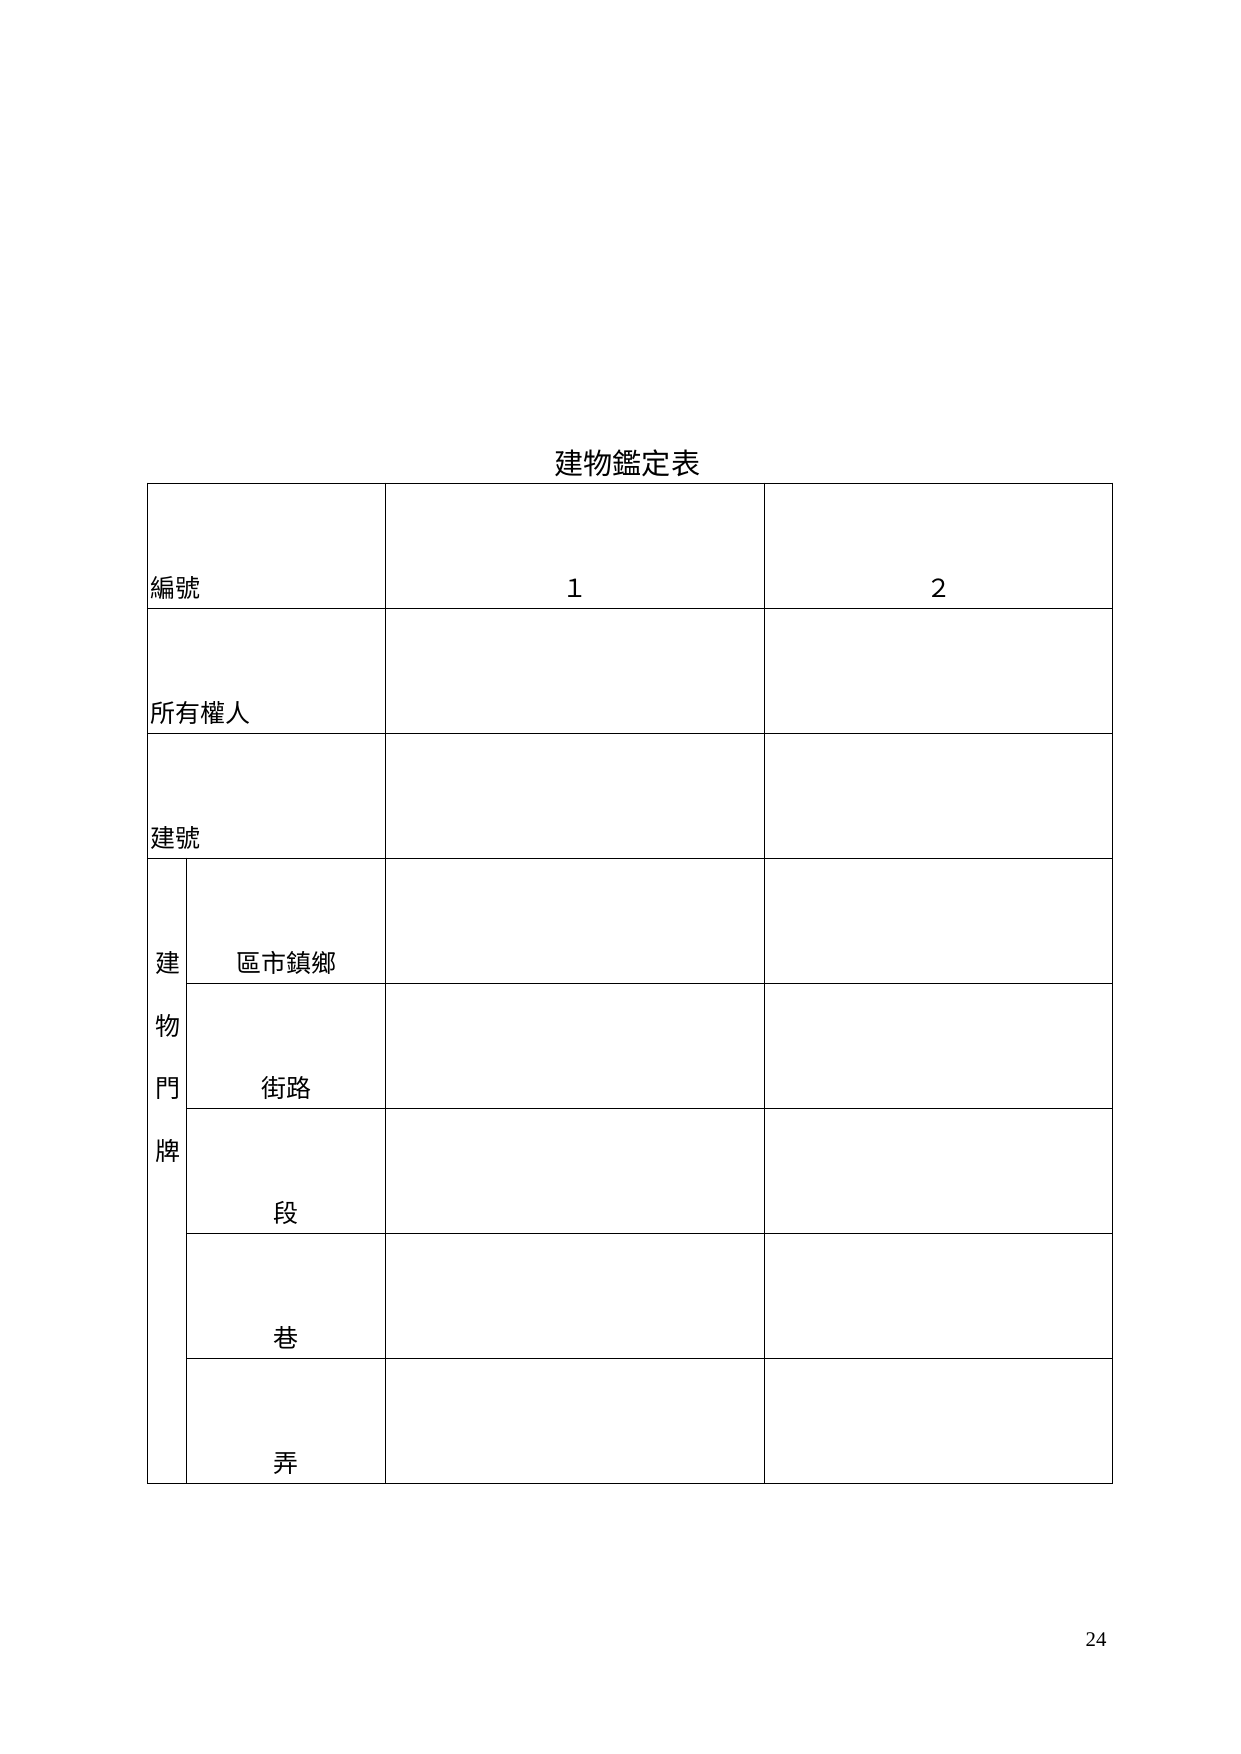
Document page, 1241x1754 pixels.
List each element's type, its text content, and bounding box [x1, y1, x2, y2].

table_cell [386, 1109, 764, 1233]
table_cell [765, 984, 1112, 1108]
table_cell [386, 1234, 764, 1358]
table_cell 建物門牌 [148, 859, 186, 1483]
table_cell 建號 [148, 734, 385, 858]
table_header １ [386, 484, 764, 608]
text 建物鑑定表 [148, 420, 1106, 483]
table_cell [765, 734, 1112, 858]
table_cell 區市鎮鄉 [187, 859, 385, 983]
table_cell 巷 [187, 1234, 385, 1358]
table_cell [386, 859, 764, 983]
table_header ２ [765, 484, 1112, 608]
table_cell [386, 1359, 764, 1483]
table_cell [386, 984, 764, 1108]
table_cell [386, 609, 764, 733]
table_cell [765, 1234, 1112, 1358]
table_cell [765, 1359, 1112, 1483]
table_cell [765, 609, 1112, 733]
table_cell [765, 1109, 1112, 1233]
table_cell 所有權人 [148, 609, 385, 733]
table_cell [765, 859, 1112, 983]
table_cell 街路 [187, 984, 385, 1108]
table_header 編號 [148, 484, 385, 608]
table_cell 弄 [187, 1359, 385, 1483]
table_cell 段 [187, 1109, 385, 1233]
table_cell [386, 734, 764, 858]
